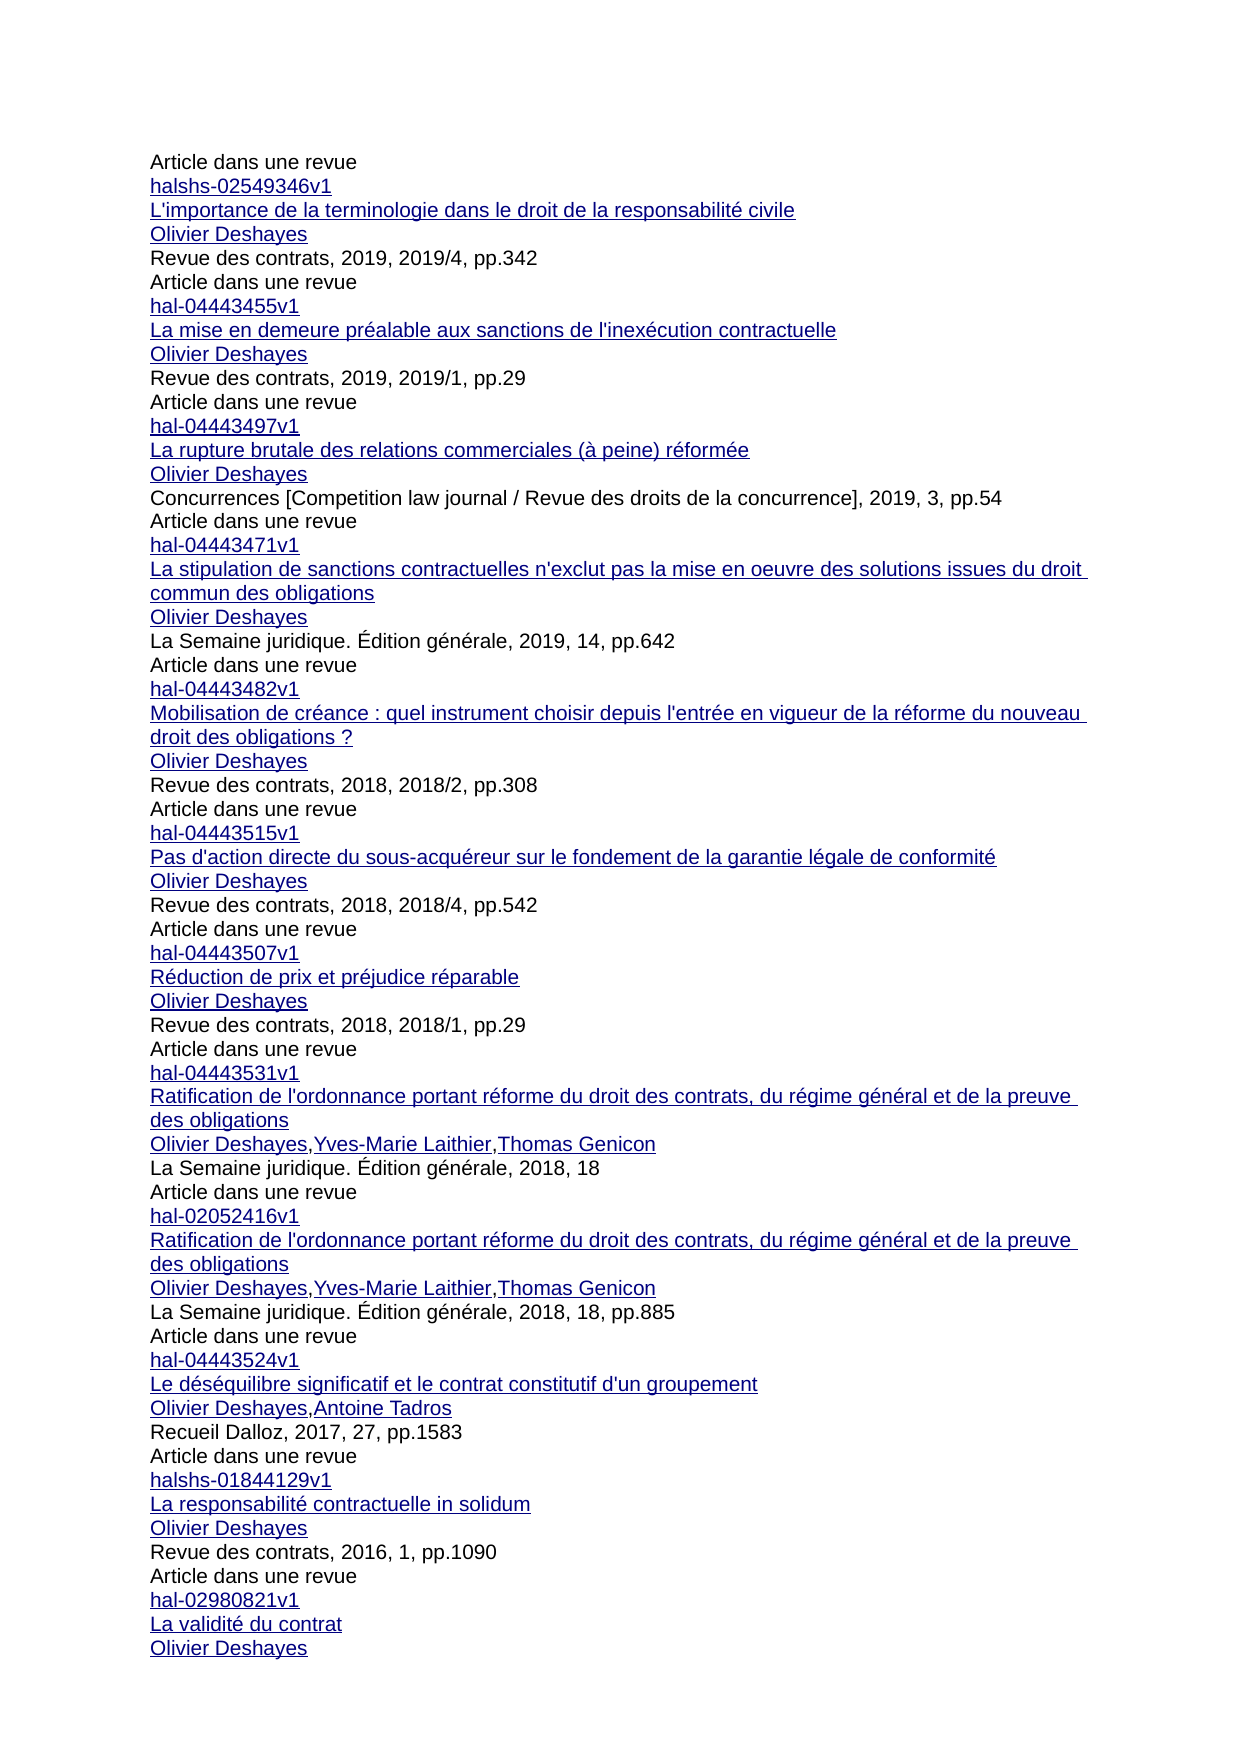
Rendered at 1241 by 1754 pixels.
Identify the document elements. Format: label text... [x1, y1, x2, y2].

table_cell Le déséquilibre significatif et le contrat constitutif d'un groupement Olivier Deshayes,Antoine Tadros Recueil Dalloz, 2017, 27, pp.1583 Article dans une revue halshs-01844129v1 [150, 1372, 1090, 1492]
table_cell La validité du contrat Olivier Deshayes [150, 1611, 1090, 1659]
table_cell Ratification de l'ordonnance portant réforme du droit des contrats, du régime général et de la preuve des obligations Olivier Deshayes,Yves-Marie Laithier,Thomas Genicon La Semaine juridique. Édition générale, 2018, 18 Article dans une revue hal-02052416v1 [150, 1084, 1090, 1228]
table_cell La mise en demeure préalable aux sanctions de l'inexécution contractuelle Olivier Deshayes Revue des contrats, 2019, 2019/1, pp.29 Article dans une revue hal-04443497v1 [150, 318, 1090, 437]
table_cell La responsabilité contractuelle in solidum Olivier Deshayes Revue des contrats, 2016, 1, pp.1090 Article dans une revue hal-02980821v1 [150, 1492, 1090, 1611]
table_cell La stipulation de sanctions contractuelles n'exclut pas la mise en oeuvre des solutions issues du droit commun des obligations Olivier Deshayes La Semaine juridique. Édition générale, 2019, 14, pp.642 Article dans une revue hal-04443482v1 [150, 557, 1090, 701]
table_cell Pas d'action directe du sous-acquéreur sur le fondement de la garantie légale de conformité Olivier Deshayes Revue des contrats, 2018, 2018/4, pp.542 Article dans une revue hal-04443507v1 [150, 845, 1090, 964]
table_cell Mobilisation de créance : quel instrument choisir depuis l'entrée en vigueur de la réforme du nouveau droit des obligations ? Olivier Deshayes Revue des contrats, 2018, 2018/2, pp.308 Article dans une revue hal-04443515v1 [150, 701, 1090, 845]
table_cell L'importance de la terminologie dans le droit de la responsabilité civile Olivier Deshayes Revue des contrats, 2019, 2019/4, pp.342 Article dans une revue hal-04443455v1 [150, 198, 1090, 318]
table_cell La rupture brutale des relations commerciales (à peine) réformée Olivier Deshayes Concurrences [Competition law journal / Revue des droits de la concurrence], 2019, 3, pp.54 Article dans une revue hal-04443471v1 [150, 438, 1090, 557]
table_cell Article dans une revue halshs-02549346v1 [150, 150, 1090, 198]
table_cell Ratification de l'ordonnance portant réforme du droit des contrats, du régime général et de la preuve des obligations Olivier Deshayes,Yves-Marie Laithier,Thomas Genicon La Semaine juridique. Édition générale, 2018, 18, pp.885 Article dans une revue hal-04443524v1 [150, 1228, 1090, 1372]
table_cell Réduction de prix et préjudice réparable Olivier Deshayes Revue des contrats, 2018, 2018/1, pp.29 Article dans une revue hal-04443531v1 [150, 965, 1090, 1084]
